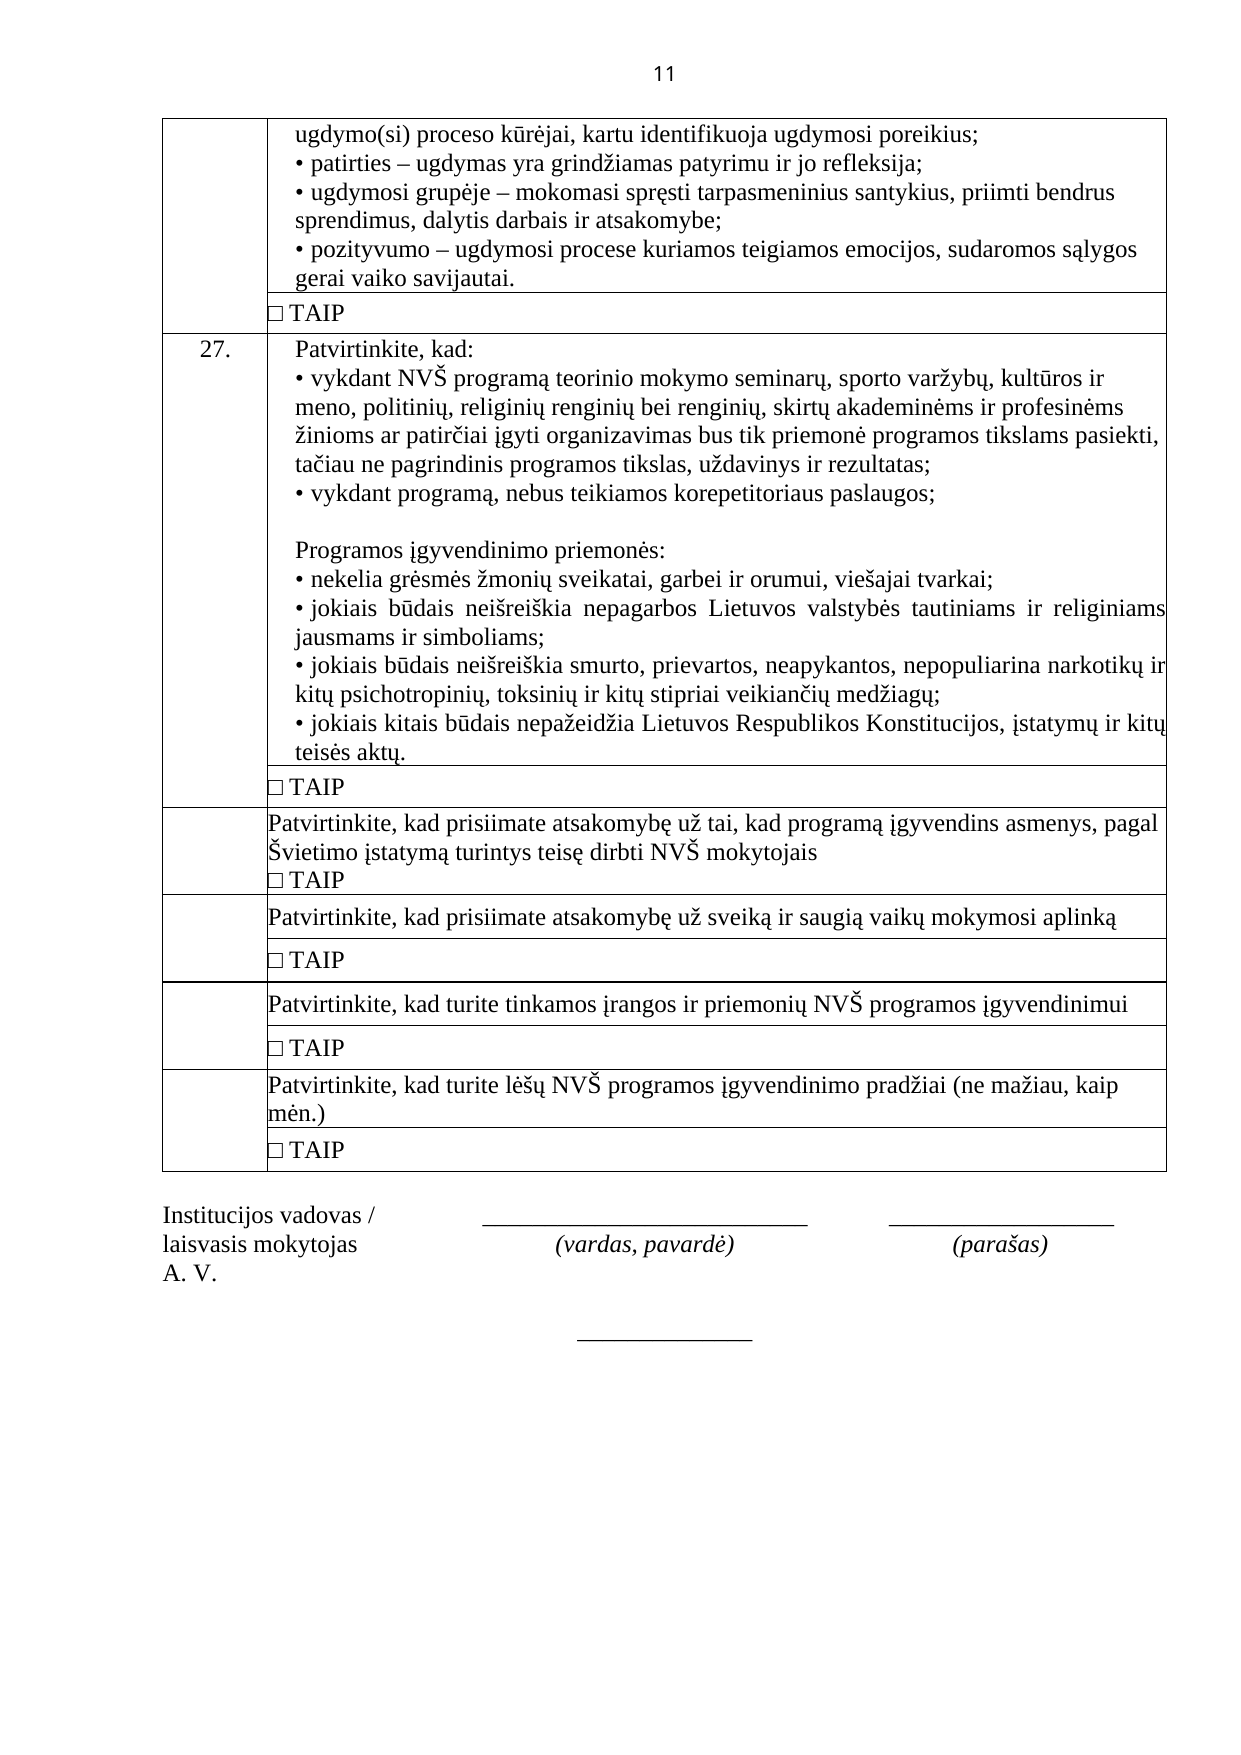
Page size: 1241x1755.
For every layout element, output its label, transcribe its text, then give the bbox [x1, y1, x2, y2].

table_cell [163, 895, 267, 981]
table_cell 27. [163, 334, 267, 807]
table_cell Patvirtinkite, kad prisiimate atsakomybę už tai, kad programą įgyvendins asmenys, pagal Švietimo įstatymą turintys teisę dirbti NVŠ mokytojais □ TAIP [268, 808, 1166, 894]
table_cell Patvirtinkite, kad turite lėšų NVŠ programos įgyvendinimo pradžiai (ne mažiau, kaip mėn.) [268, 1070, 1166, 1127]
table_cell [163, 983, 267, 1069]
table_cell □ TAIP [268, 939, 1166, 981]
table_cell □ TAIP [268, 766, 1166, 807]
text ______________ [162, 1316, 1167, 1344]
table_header Institucijos vadovas / laisvasis mokytojas A. V. [163, 1201, 455, 1287]
table_cell [163, 1070, 267, 1171]
table_cell □ TAIP [268, 1026, 1166, 1069]
table_cell [163, 808, 267, 894]
table_cell Patvirtinkite, kad: • vykdant NVŠ programą teorinio mokymo seminarų, sporto varžybų, kultūros ir meno, politinių, religinių renginių bei renginių, skirtų akademinėms ir profesinėms žinioms ar patirčiai įgyti organizavimas bus tik priemonė programos tikslams pasiekti, tačiau ne pagrindinis programos tikslas, uždavinys ir rezultatas; • vykdant programą, nebus teikiamos korepetitoriaus paslaugos; Programos įgyvendinimo priemonės: • nekelia grėsmės žmonių sveikatai, garbei ir orumui, viešajai tvarkai; • jokiais būdais neišreiškia nepagarbos Lietuvos valstybės tautiniams ir religiniams jausmams ir simboliams; • jokiais būdais neišreiškia smurto, prievartos, neapykantos, nepopuliarina narkotikų ir kitų psichotropinių, toksinių ir kitų stipriai veikiančių medžiagų; • jokiais kitais būdais nepažeidžia Lietuvos Respublikos Konstitucijos, įstatymų ir kitų teisės aktų. [268, 334, 1166, 765]
table_cell □ TAIP [268, 1128, 1166, 1171]
table_cell Patvirtinkite, kad prisiimate atsakomybę už sveiką ir saugią vaikų mokymosi aplinką [268, 895, 1166, 938]
table_header __________________________ (vardas, pavardė) [455, 1201, 836, 1287]
table_cell ugdymo(si) proceso kūrėjai, kartu identifikuoja ugdymosi poreikius; • patirties – ugdymas yra grindžiamas patyrimu ir jo refleksija; • ugdymosi grupėje – mokomasi spręsti tarpasmeninius santykius, priimti bendrus sprendimus, dalytis darbais ir atsakomybe; • pozityvumo – ugdymosi procese kuriamos teigiamos emocijos, sudaromos sąlygos gerai vaiko savijautai. [268, 119, 1166, 292]
table_cell □ TAIP [268, 293, 1166, 333]
table_cell Patvirtinkite, kad turite tinkamos įrangos ir priemonių NVŠ programos įgyvendinimui [268, 983, 1166, 1025]
table_header __________________ (parašas) [836, 1201, 1166, 1287]
table_cell [163, 119, 267, 333]
